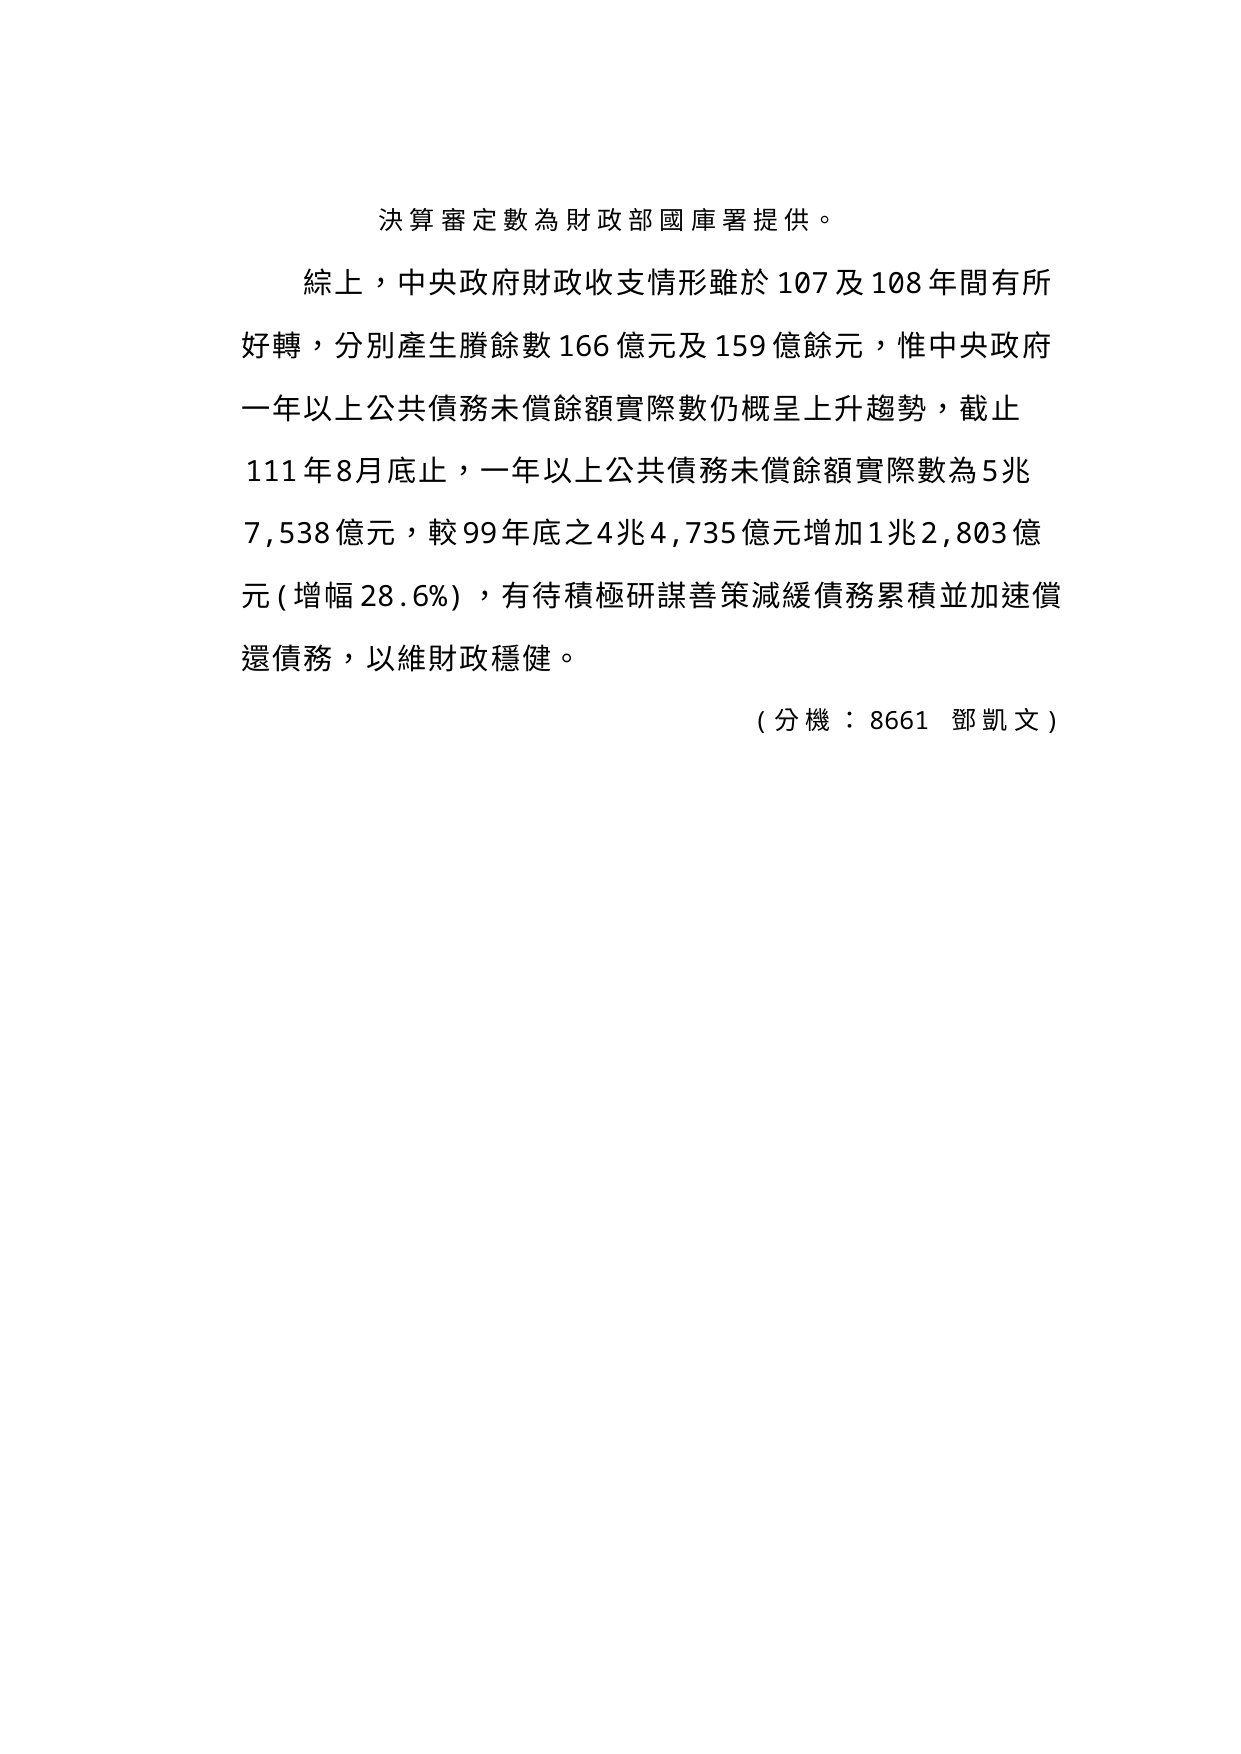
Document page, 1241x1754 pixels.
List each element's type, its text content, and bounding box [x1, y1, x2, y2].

text 綜上，中央政府財政收支情形雖於107及108年間有所好轉，分別產生賸餘數166億元及159億餘元，惟中央政府一年以上公共債務未償餘額實際數仍概呈上升趨勢，截止111年8月底止，一年以上公共債務未償餘額實際數為5兆7,538億元，較99年底之4兆4,735億元增加1兆2,803億元(增幅28.6%)，有待積極研謀善策減緩債務累積並加速償還債務，以維財政穩健。 [236, 240, 1063, 677]
text (分機：8661 鄧凱文) [177, 677, 1063, 740]
text 決算審定數為財政部國庫署提供。 [177, 177, 1063, 240]
